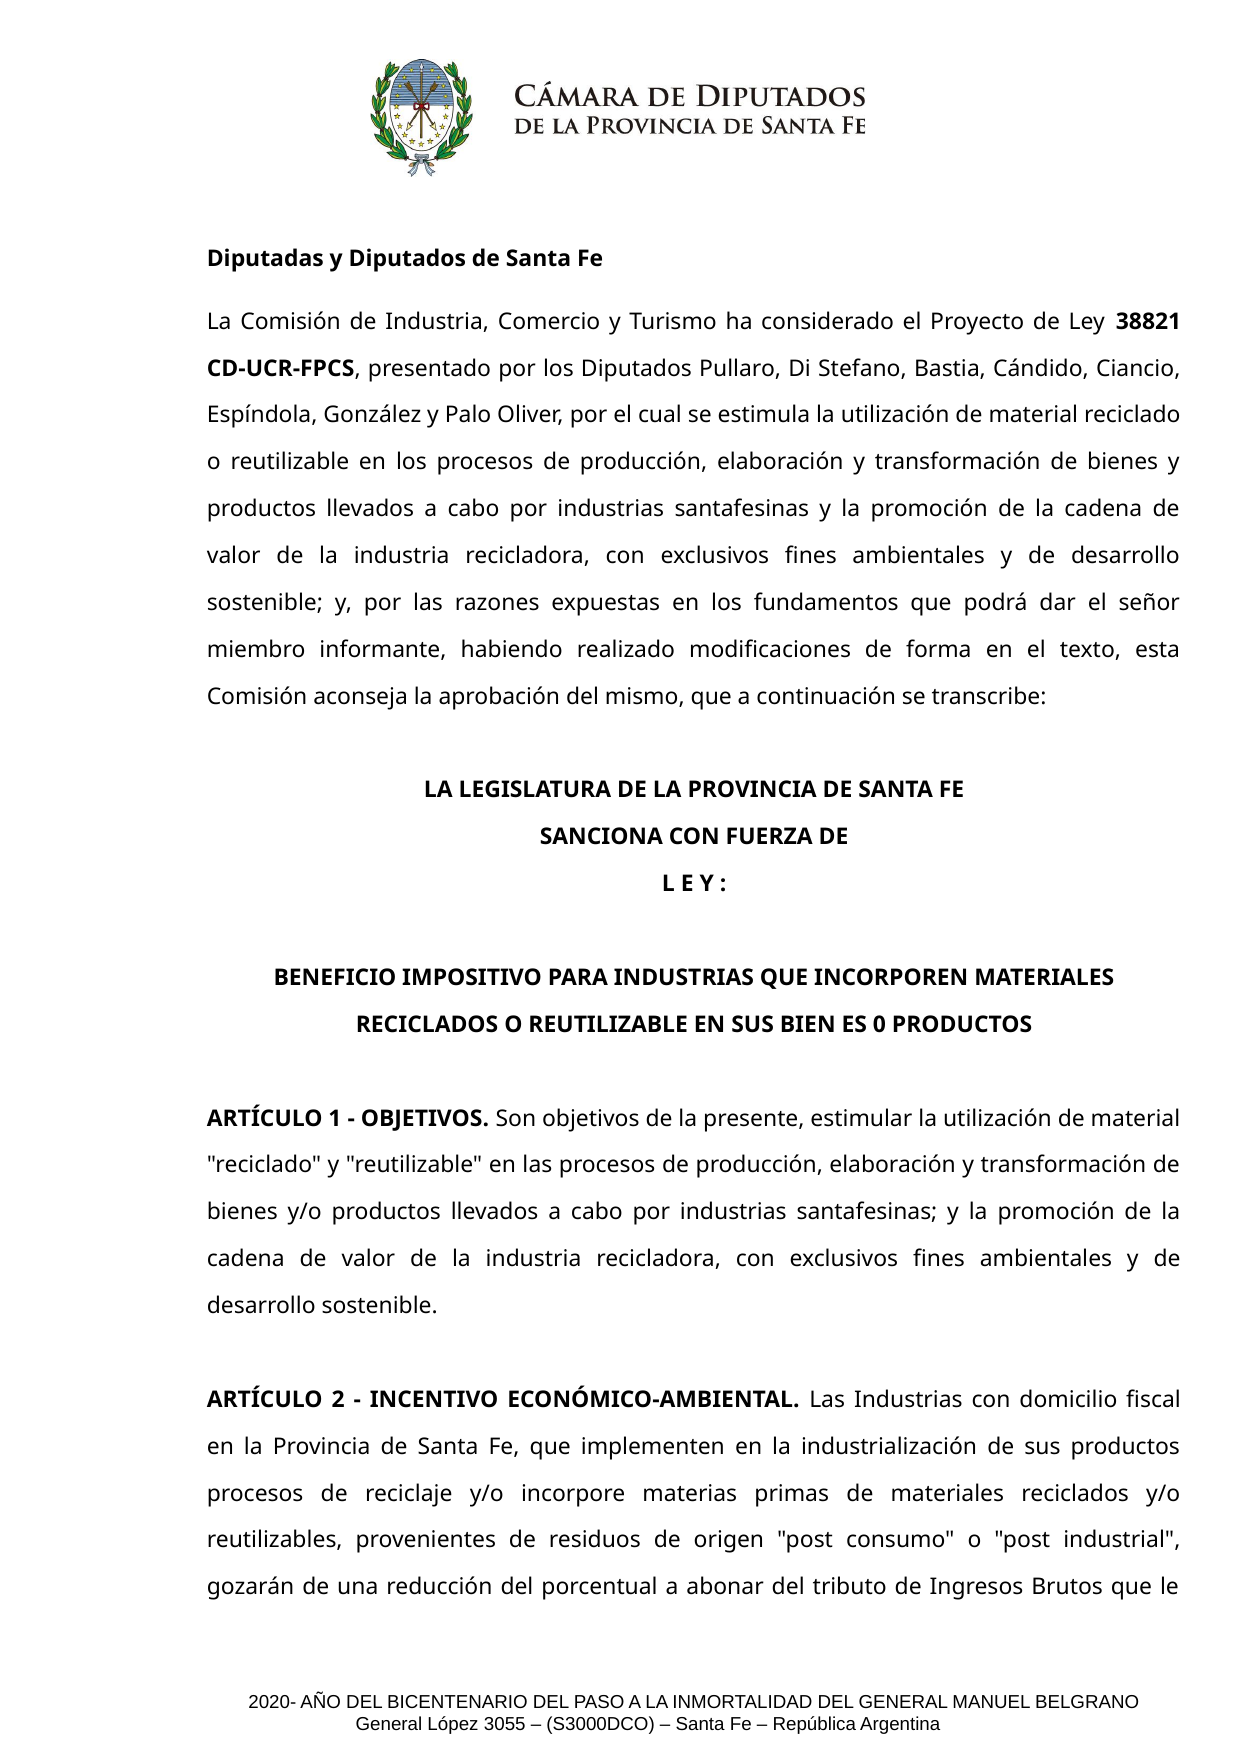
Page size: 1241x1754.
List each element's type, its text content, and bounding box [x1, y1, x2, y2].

picture [370, 59, 866, 181]
text La Comisión de Industria, Comercio y Turismo ha considerado el Proyecto de Ley 38821 CD-UCR-FPCS, presentado por los Diputados Pullaro, Di Stefano, Bastia, Cándido, Ciancio, Espíndola, González y Palo Oliver, por el cual se estimula la utilización de material reciclado o reutilizable en los procesos de producción, elaboración y transformación de bienes y productos llevados a cabo por industrias santafesinas y la promoción de la cadena de valor de la industria recicladora, con exclusivos fines ambientales y de desarrollo sostenible; y, por las razones expuestas en los fundamentos que podrá dar el señor miembro informante, habiendo realizado modificaciones de forma en el texto, esta Comisión aconseja la aprobación del mismo, que a continuación se transcribe: [207, 305, 1181, 711]
text L E Y : [207, 867, 1181, 898]
text SANCIONA CON FUERZA DE [207, 820, 1181, 852]
text LA LEGISLATURA DE LA PROVINCIA DE SANTA FE [207, 773, 1181, 805]
text Diputadas y Diputados de Santa Fe [207, 242, 1181, 273]
text BENEFICIO IMPOSITIVO PARA INDUSTRIAS QUE INCORPOREN MATERIALES RECICLADOS O REUTILIZABLE EN SUS BIEN ES 0 PRODUCTOS [207, 961, 1181, 1039]
text ARTÍCULO 2 - INCENTIVO ECONÓMICO-AMBIENTAL. Las Industrias con domicilio fiscal en la Provincia de Santa Fe, que implementen en la industrialización de sus productos procesos de reciclaje y/o incorpore materias primas de materiales reciclados y/o reutilizables, provenientes de residuos de origen "post consumo" o "post industrial", gozarán de una reducción del porcentual a abonar del tributo de Ingresos Brutos que le [207, 1383, 1181, 1602]
text ARTÍCULO 1 - OBJETIVOS. Son objetivos de la presente, estimular la utilización de material "reciclado" y "reutilizable" en las procesos de producción, elaboración y transformación de bienes y/o productos llevados a cabo por industrias santafesinas; y la promoción de la cadena de valor de la industria recicladora, con exclusivos fines ambientales y de desarrollo sostenible. [207, 1102, 1181, 1320]
